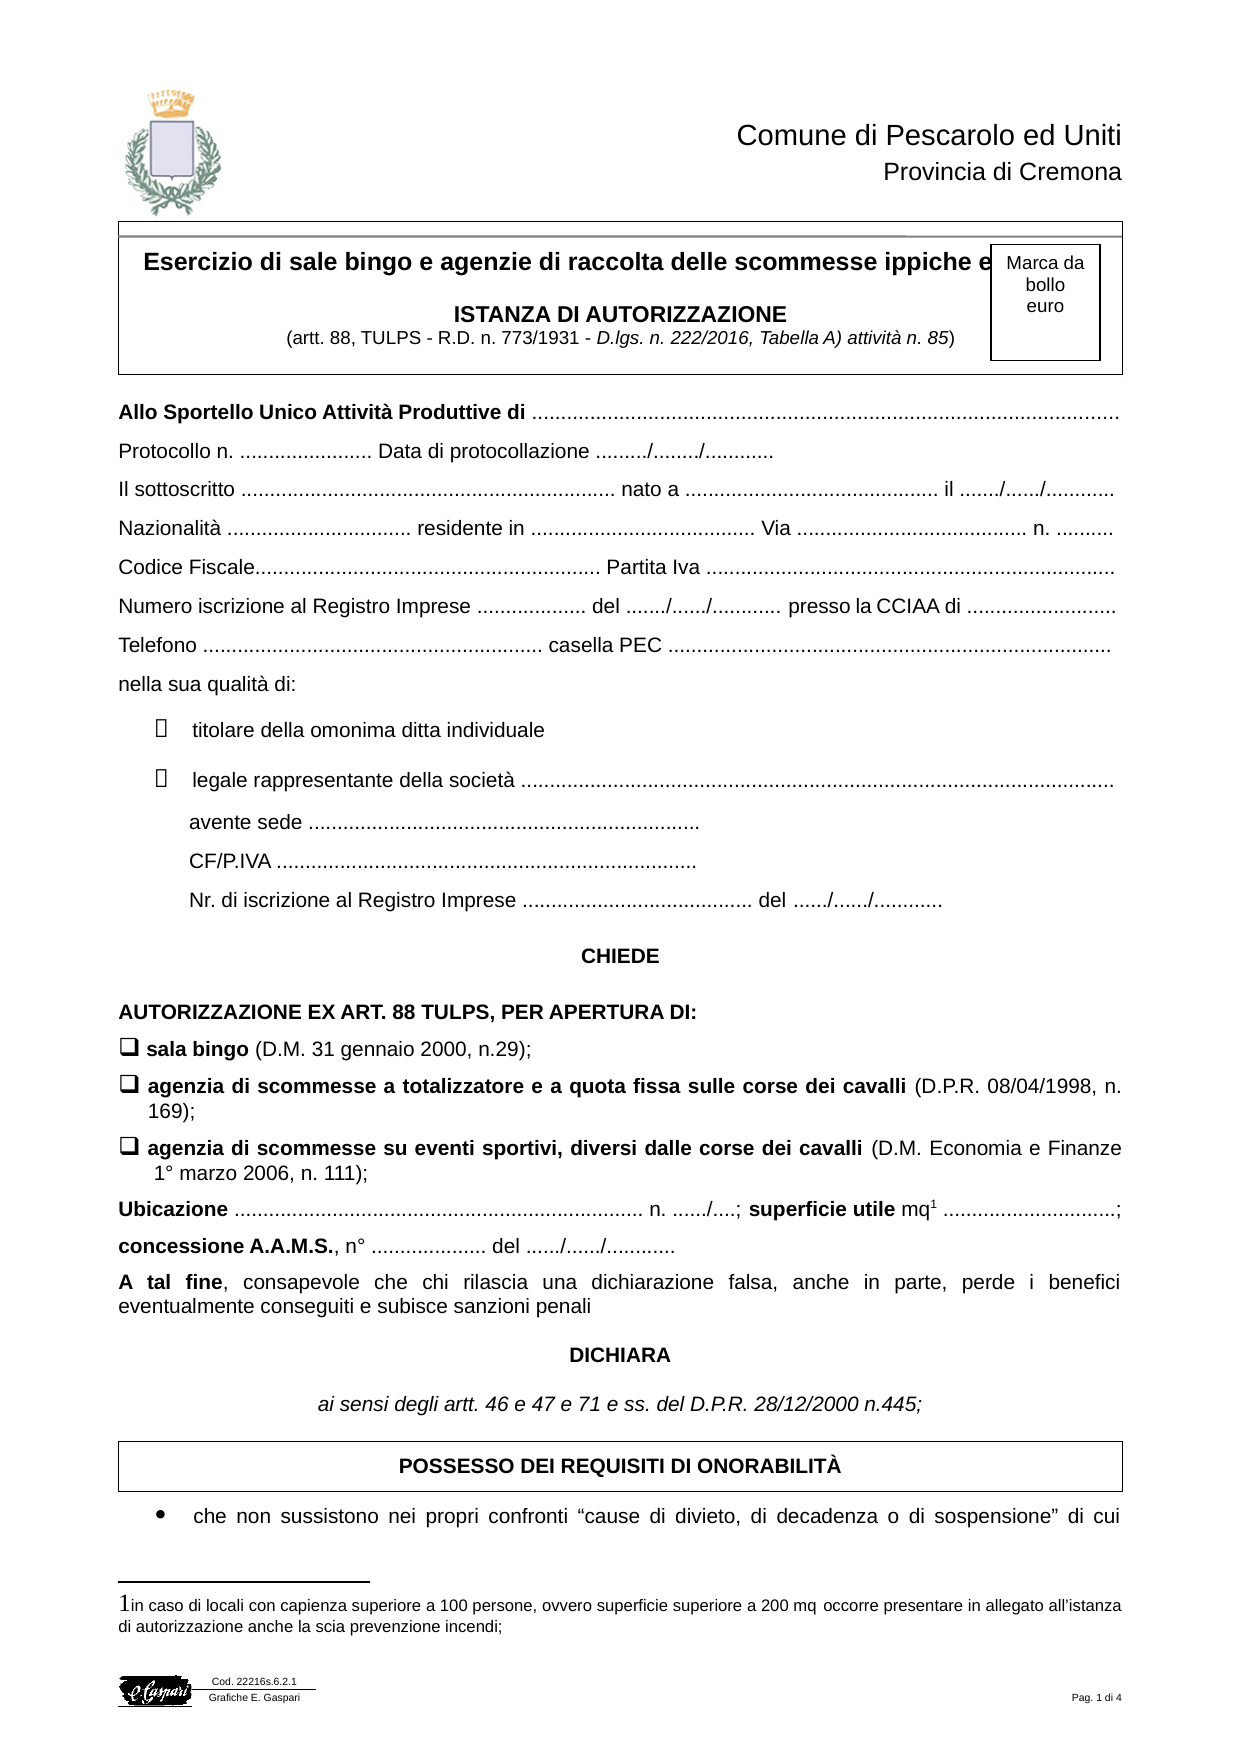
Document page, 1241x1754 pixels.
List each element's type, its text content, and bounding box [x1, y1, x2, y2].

picture [122, 87, 224, 219]
text Nr. di iscrizione al Registro Imprese ........................................ del ....../....../............ [189, 888, 1122, 912]
text  titolare della omonima ditta individuale [153, 710, 1122, 744]
text nella sua qualità di: [118, 672, 1122, 696]
text Allo Sportello Unico Attività Produttive di [118, 399, 1122, 423]
text Ubicazione ....................................................................... n. ....../....; superficie utile mq ..............................; [118, 1197, 1122, 1221]
text ai sensi degli artt. 46 e 47 e 71 e ss. del D.P.R. 28/12/2000 n.445; [118, 1392, 1122, 1416]
text Numero iscrizione al Registro Imprese ................... del ......./....../............ presso la CCIAA di .......................... [118, 594, 1122, 618]
text Il sottoscritto ................................................................. nato a ............................................ il ......./....../............ [118, 477, 1122, 501]
text Codice Fiscale............................................................ Partita Iva ....................................................................... [118, 555, 1122, 579]
text Comune di Pescarolo ed Uniti [224, 118, 1122, 152]
text Protocollo n. ....................... Data di protocollazione ........./......../............ [118, 438, 1122, 462]
text  legale rappresentante della società ....................................................................................................... [153, 760, 1122, 794]
table_header [119, 222, 1122, 235]
text  agenzia di scommesse su eventi sportivi, diversi dalle corse dei cavalli (D.M. Economia e Finanze 1° marzo 2006, n. 111); [118, 1136, 1122, 1184]
text CHIEDE [118, 944, 1122, 968]
table_header Esercizio di sale bingo e agenzie di raccolta delle scommesse ippiche e sportive ISTANZA DI AUTORIZZAZIONE (artt. 88, TULPS - R.D. n. 773/1931 - D.lgs. n. 222/2016, Tabella A) attività n. 85) [119, 238, 1122, 373]
text Provincia di Cremona [224, 157, 1122, 185]
text in caso di locali con capienza superiore a 100 persone, ovvero superficie superiore a 200 mq occorre presentare in allegato all’istanza di autorizzazione anche la scia prevenzione incendi; [118, 1588, 1122, 1636]
text Nazionalità ................................ residente in ....................................... Via ........................................ n. .......... [118, 516, 1122, 540]
text Telefono ........................................................... casella PEC ............................................................................. [118, 633, 1122, 657]
text avente sede .................................................................... [189, 810, 1122, 834]
text A tal fine, consapevole che chi rilascia una dichiarazione falsa, anche in parte, perde i benefici eventualmente conseguiti e subisce sanzioni penali [118, 1270, 1122, 1318]
text concessione A.A.M.S., n° .................... del ....../....../............ [118, 1233, 1122, 1257]
list che non sussistono nei propri confronti “cause di divieto, di decadenza o di sospensione” di cui [156, 1504, 1122, 1529]
text DICHIARA [118, 1343, 1122, 1367]
text CF/P.IVA ......................................................................... [189, 849, 1122, 873]
table_header POSSESSO DEI REQUISITI DI ONORABILITÀ [119, 1442, 1122, 1491]
text  sala bingo (D.M. 31 gennaio 2000, n.29); [118, 1037, 1122, 1062]
text  agenzia di scommesse a totalizzatore e a quota fissa sulle corse dei cavalli (D.P.R. 08/04/1998, n. 169); [118, 1074, 1122, 1123]
picture [118, 1674, 192, 1706]
text AUTORIZZAZIONE EX ART. 88 TULPS, PER APERTURA DI: [118, 1000, 1122, 1024]
